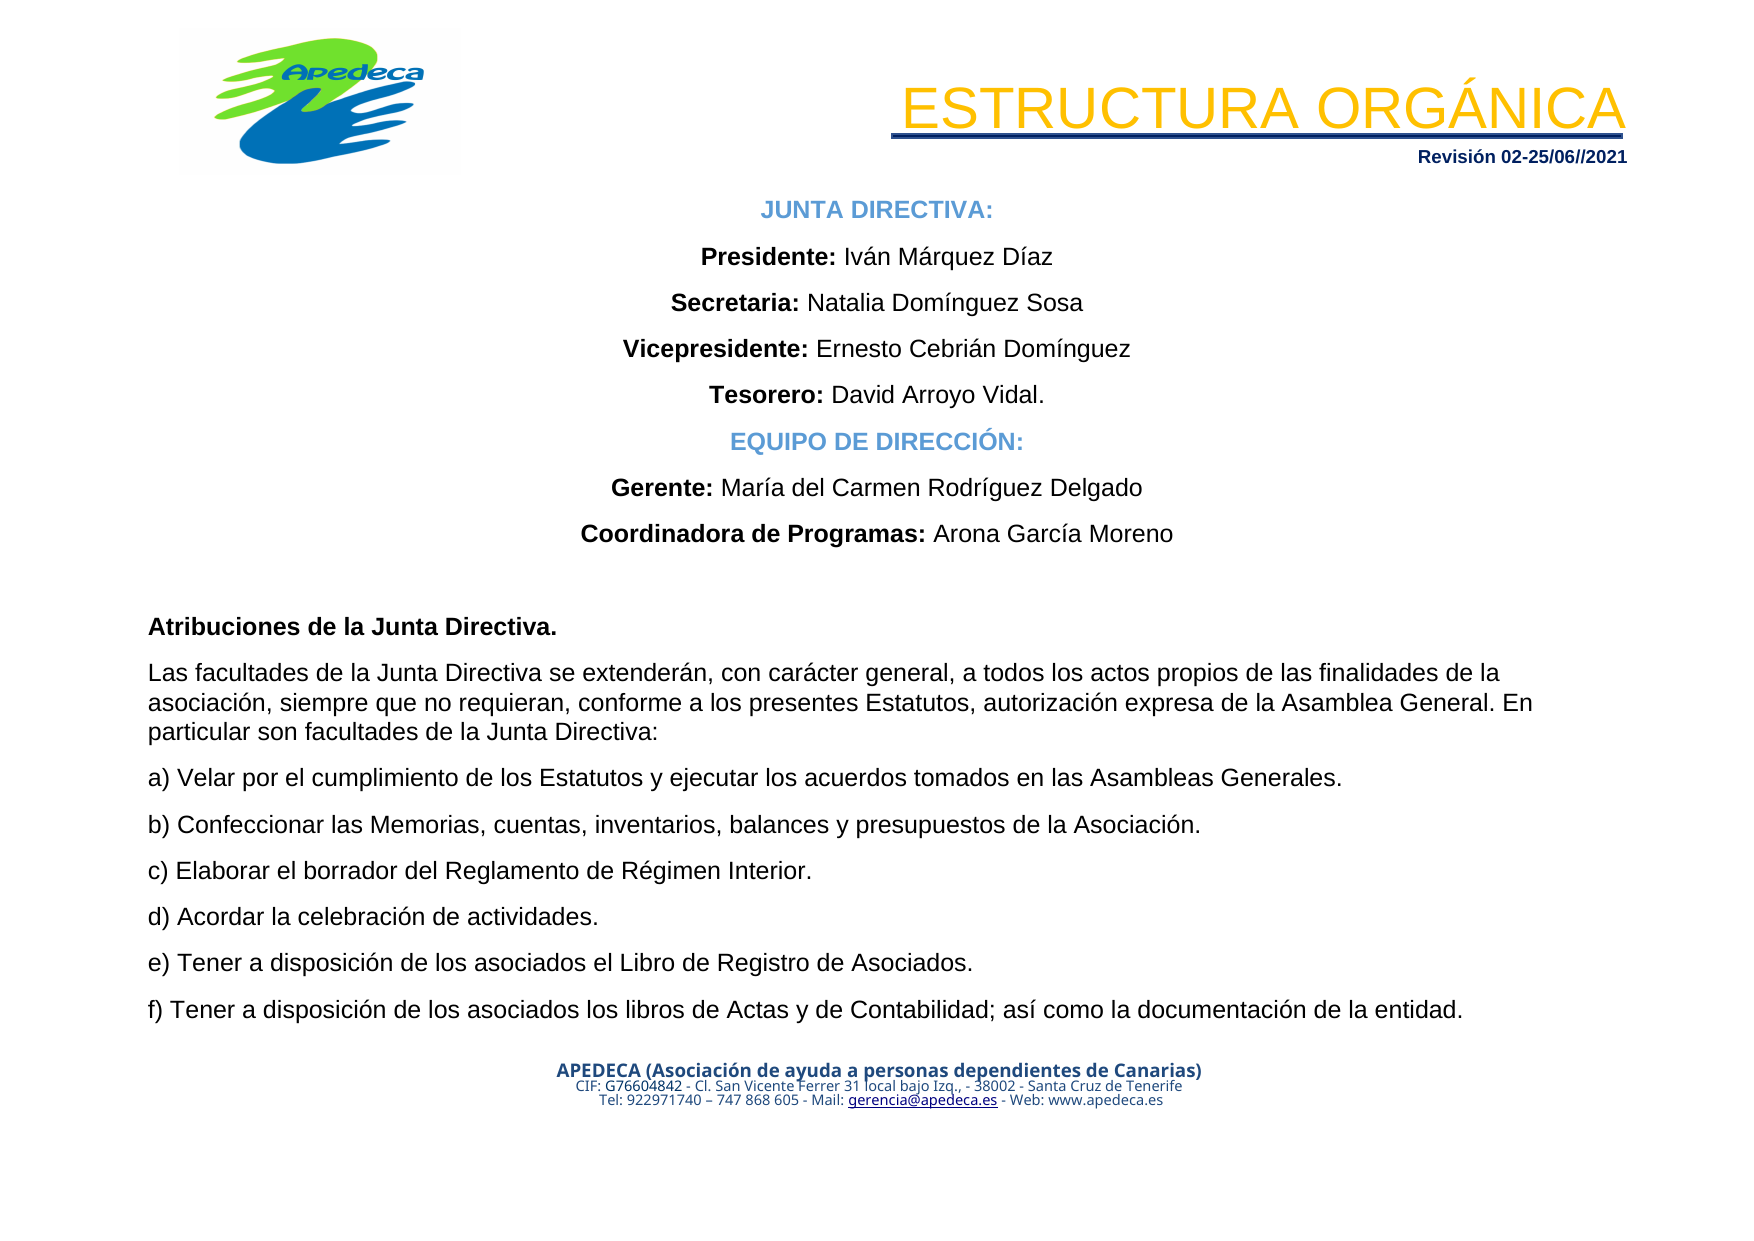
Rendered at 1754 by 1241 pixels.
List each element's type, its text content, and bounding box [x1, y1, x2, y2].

text a) Velar por el cumplimiento de los Estatutos y ejecutar los acuerdos tomados en las Asambleas Generales. [148, 763, 1606, 792]
text b) Confeccionar las Memorias, cuentas, inventarios, balances y presupuestos de la Asociación. [148, 810, 1606, 838]
text c) Elaborar el borrador del Reglamento de Régimen Interior. [148, 856, 1606, 885]
text Las facultades de la Junta Directiva se extenderán, con carácter general, a todos los actos propios de las finalidades de la asociación, siempre que no requieran, conforme a los presentes Estatutos, autorización expresa de la Asamblea General. En particular son facultades de la Junta Directiva: [148, 658, 1606, 746]
text EQUIPO DE DIRECCIÓN: [148, 427, 1606, 456]
text JUNTA DIRECTIVA: [148, 196, 1606, 224]
text Vicepresidente: Ernesto Cebrián Domínguez [148, 334, 1606, 363]
text Tesorero: David Arroyo Vidal. [148, 381, 1606, 409]
text d) Acordar la celebración de actividades. [148, 902, 1606, 931]
text Presidente: Iván Márquez Díaz [148, 242, 1606, 271]
text Atribuciones de la Junta Directiva. [148, 612, 1606, 641]
text Gerente: María del Carmen Rodríguez Delgado [148, 473, 1606, 502]
text Secretaria: Natalia Domínguez Sosa [148, 288, 1606, 317]
text f) Tener a disposición de los asociados los libros de Actas y de Contabilidad; así como la documentación de la entidad. [148, 995, 1606, 1023]
text e) Tener a disposición de los asociados el Libro de Registro de Asociados. [148, 948, 1606, 977]
text Coordinadora de Programas: Arona García Moreno [148, 519, 1606, 548]
